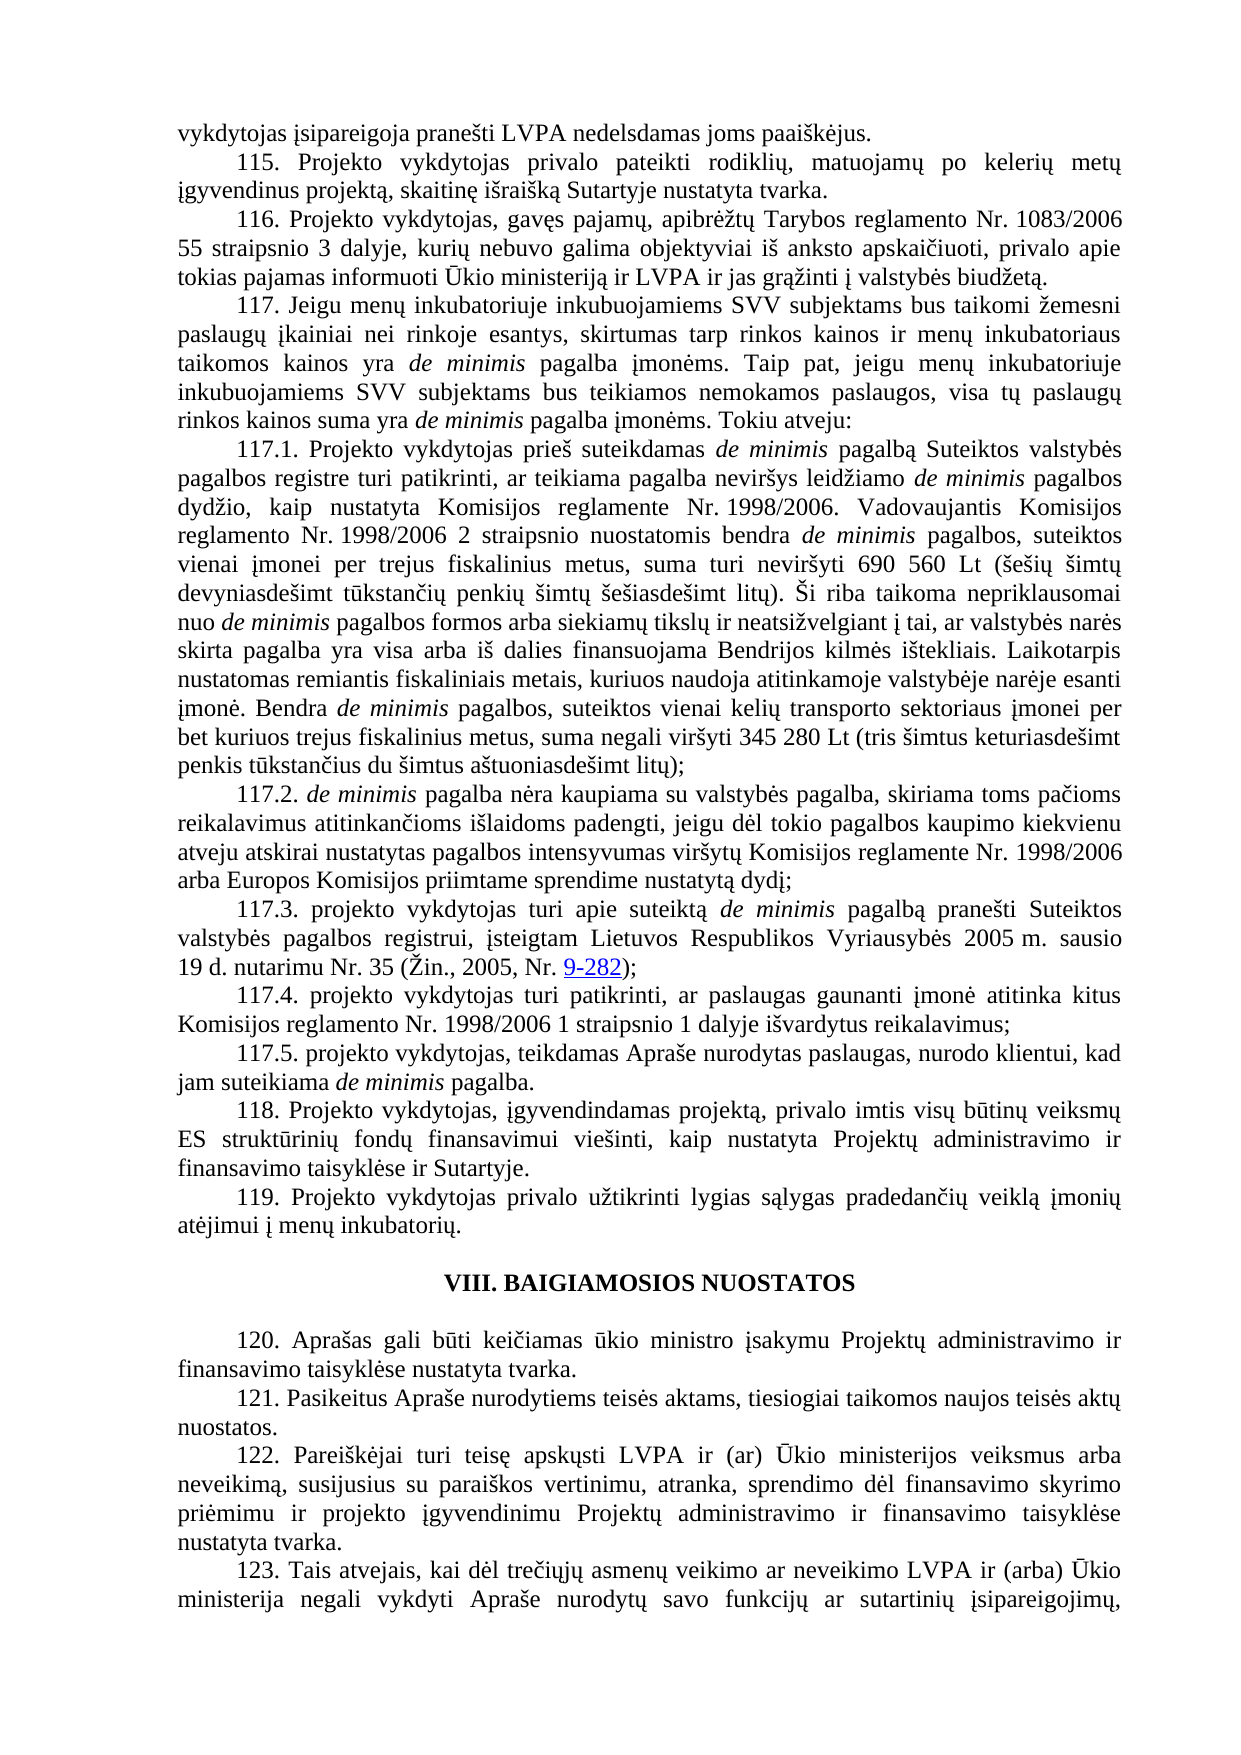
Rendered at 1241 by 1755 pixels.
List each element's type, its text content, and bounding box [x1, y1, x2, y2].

text VIII. BAIGIAMOSIOS NUOSTATOS [177, 1268, 1122, 1297]
text 117.3. projekto vykdytojas turi apie suteiktą de minimis pagalbą pranešti Suteiktos valstybės pagalbos registrui, įsteigtam Lietuvos Respublikos Vyriausybės 2005 m. sausio 19 d. nutarimu Nr. 35 (Žin., 2005, Nr. 9-282); [177, 894, 1122, 981]
text 123. Tais atvejais, kai dėl trečiųjų asmenų veikimo ar neveikimo LVPA ir (arba) Ūkio ministerija negali vykdyti Apraše nurodytų savo funkcijų ar sutartinių įsipareigojimų, [177, 1556, 1122, 1613]
text 115. Projekto vykdytojas privalo pateikti rodiklių, matuojamų po kelerių metų įgyvendinus projektą, skaitinę išraišką Sutartyje nustatyta tvarka. [177, 147, 1122, 204]
text 121. Pasikeitus Apraše nurodytiems teisės aktams, tiesiogiai taikomos naujos teisės aktų nuostatos. [177, 1383, 1122, 1441]
text 117.5. projekto vykdytojas, teikdamas Apraše nurodytas paslaugas, nurodo klientui, kad jam suteikiama de minimis pagalba. [177, 1038, 1122, 1096]
text 117.2. de minimis pagalba nėra kaupiama su valstybės pagalba, skiriama toms pačioms reikalavimus atitinkančioms išlaidoms padengti, jeigu dėl tokio pagalbos kaupimo kiekvienu atveju atskirai nustatytas pagalbos intensyvumas viršytų Komisijos reglamente Nr. 1998/2006 arba Europos Komisijos priimtame sprendime nustatytą dydį; [177, 779, 1122, 894]
text 122. Pareiškėjai turi teisę apskųsti LVPA ir (ar) Ūkio ministerijos veiksmus arba neveikimą, susijusius su paraiškos vertinimu, atranka, sprendimo dėl finansavimo skyrimo priėmimu ir projekto įgyvendinimu Projektų administravimo ir finansavimo taisyklėse nustatyta tvarka. [177, 1441, 1122, 1556]
text vykdytojas įsipareigoja pranešti LVPA nedelsdamas joms paaiškėjus. [177, 118, 1122, 147]
text 119. Projekto vykdytojas privalo užtikrinti lygias sąlygas pradedančių veiklą įmonių atėjimui į menų inkubatorių. [177, 1182, 1122, 1239]
text 118. Projekto vykdytojas, įgyvendindamas projektą, privalo imtis visų būtinų veiksmų ES struktūrinių fondų finansavimui viešinti, kaip nustatyta Projektų administravimo ir finansavimo taisyklėse ir Sutartyje. [177, 1096, 1122, 1182]
text 117.1. Projekto vykdytojas prieš suteikdamas de minimis pagalbą Suteiktos valstybės pagalbos registre turi patikrinti, ar teikiama pagalba neviršys leidžiamo de minimis pagalbos dydžio, kaip nustatyta Komisijos reglamente Nr. 1998/2006. Vadovaujantis Komisijos reglamento Nr. 1998/2006 2 straipsnio nuostatomis bendra de minimis pagalbos, suteiktos vienai įmonei per trejus fiskalinius metus, suma turi neviršyti 690 560 Lt (šešių šimtų devyniasdešimt tūkstančių penkių šimtų šešiasdešimt litų). Ši riba taikoma nepriklausomai nuo de minimis pagalbos formos arba siekiamų tikslų ir neatsižvelgiant į tai, ar valstybės narės skirta pagalba yra visa arba iš dalies finansuojama Bendrijos kilmės ištekliais. Laikotarpis nustatomas remiantis fiskaliniais metais, kuriuos naudoja atitinkamoje valstybėje narėje esanti įmonė. Bendra de minimis pagalbos, suteiktos vienai kelių transporto sektoriaus įmonei per bet kuriuos trejus fiskalinius metus, suma negali viršyti 345 280 Lt (tris šimtus keturiasdešimt penkis tūkstančius du šimtus aštuoniasdešimt litų); [177, 434, 1122, 779]
text 120. Aprašas gali būti keičiamas ūkio ministro įsakymu Projektų administravimo ir finansavimo taisyklėse nustatyta tvarka. [177, 1326, 1122, 1383]
text 117. Jeigu menų inkubatoriuje inkubuojamiems SVV subjektams bus taikomi žemesni paslaugų įkainiai nei rinkoje esantys, skirtumas tarp rinkos kainos ir menų inkubatoriaus taikomos kainos yra de minimis pagalba įmonėms. Taip pat, jeigu menų inkubatoriuje inkubuojamiems SVV subjektams bus teikiamos nemokamos paslaugos, visa tų paslaugų rinkos kainos suma yra de minimis pagalba įmonėms. Tokiu atveju: [177, 291, 1122, 434]
text 117.4. projekto vykdytojas turi patikrinti, ar paslaugas gaunanti įmonė atitinka kitus Komisijos reglamento Nr. 1998/2006 1 straipsnio 1 dalyje išvardytus reikalavimus; [177, 981, 1122, 1038]
text 116. Projekto vykdytojas, gavęs pajamų, apibrėžtų Tarybos reglamento Nr. 1083/2006 55 straipsnio 3 dalyje, kurių nebuvo galima objektyviai iš anksto apskaičiuoti, privalo apie tokias pajamas informuoti Ūkio ministeriją ir LVPA ir jas grąžinti į valstybės biudžetą. [177, 204, 1122, 291]
